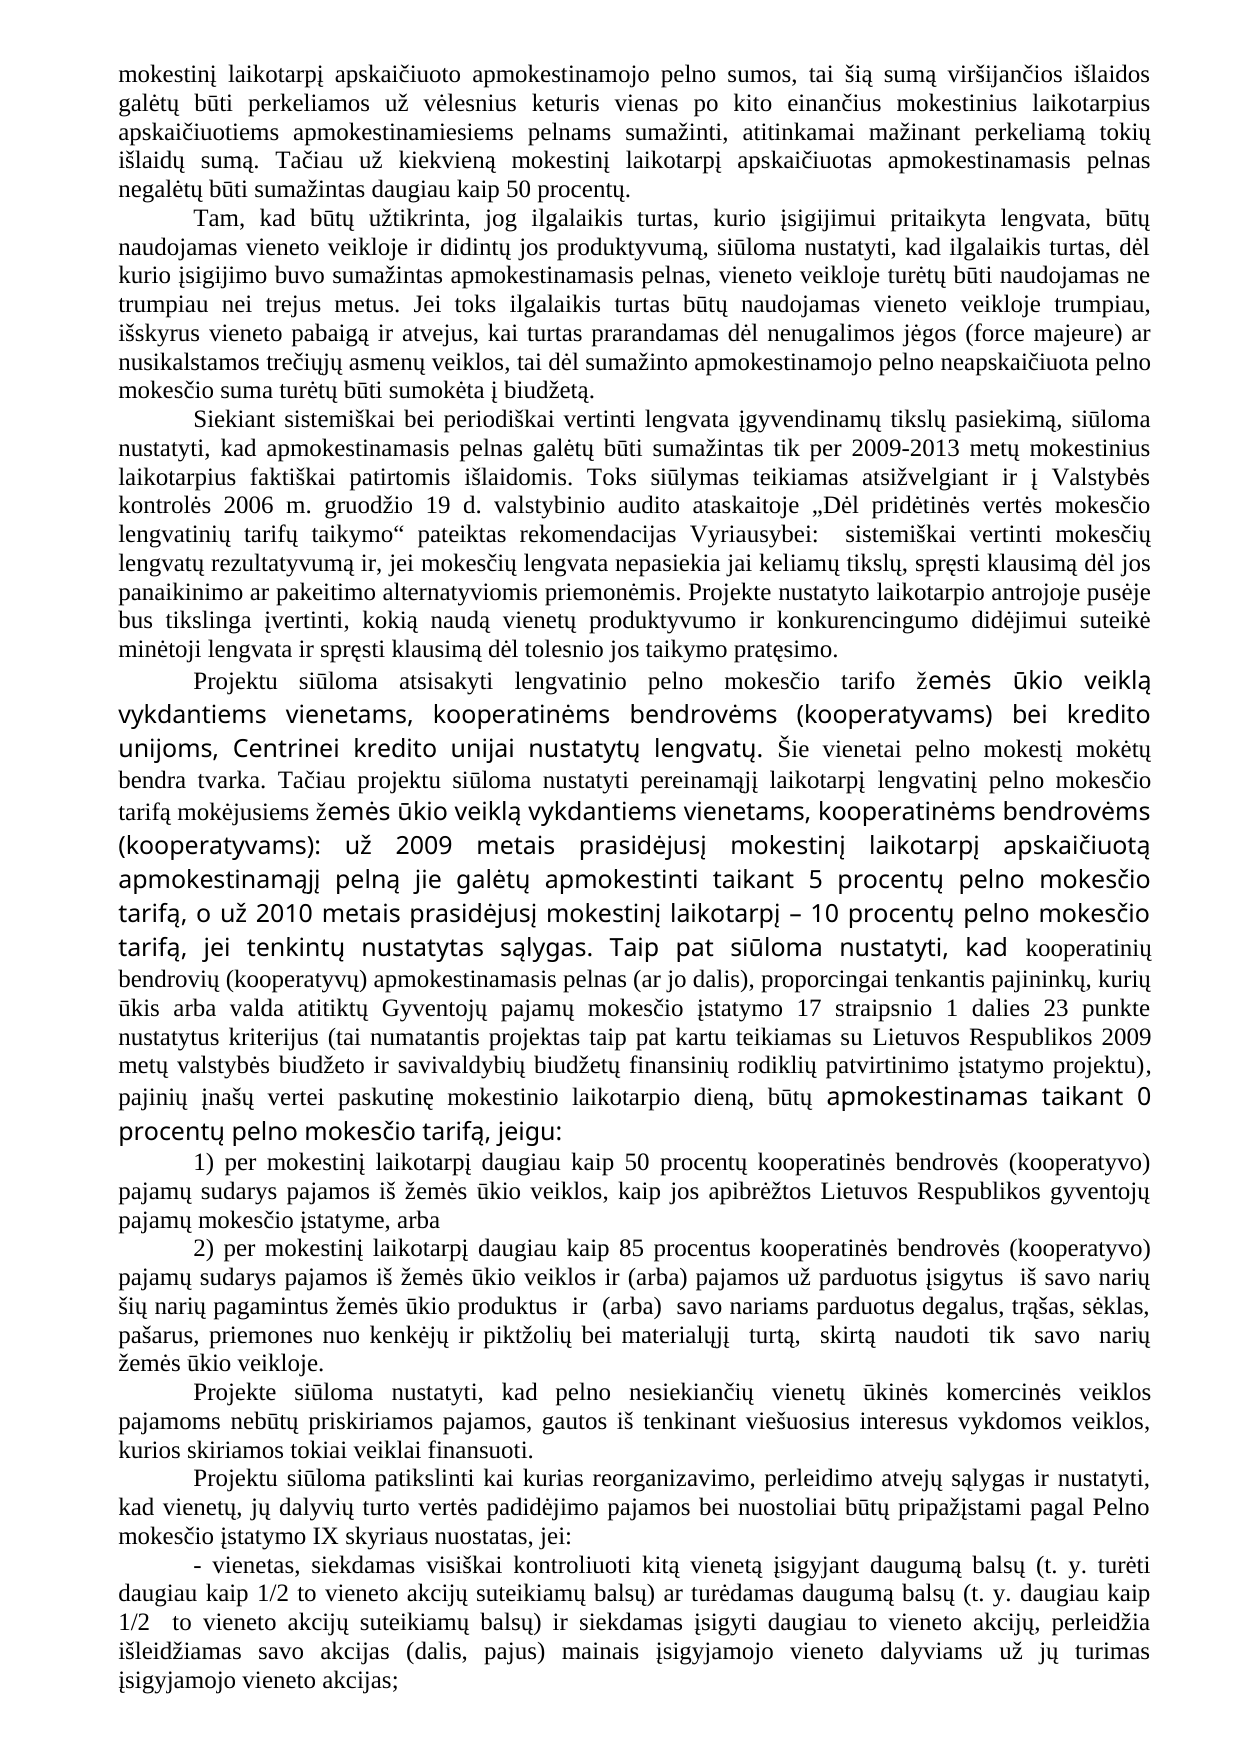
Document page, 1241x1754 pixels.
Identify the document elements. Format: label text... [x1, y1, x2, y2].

text Tam, kad būtų užtikrinta, jog ilgalaikis turtas, kurio įsigijimui pritaikyta lengvata, būtų naudojamas vieneto veikloje ir didintų jos produktyvumą, siūloma nustatyti, kad ilgalaikis turtas, dėl kurio įsigijimo buvo sumažintas apmokestinamasis pelnas, vieneto veikloje turėtų būti naudojamas ne trumpiau nei trejus metus. Jei toks ilgalaikis turtas būtų naudojamas vieneto veikloje trumpiau, išskyrus vieneto pabaigą ir atvejus, kai turtas prarandamas dėl nenugalimos jėgos (force majeure) ar nusikalstamos trečiųjų asmenų veiklos, tai dėl sumažinto apmokestinamojo pelno neapskaičiuota pelno mokesčio suma turėtų būti sumokėta į biudžetą. [118, 203, 1152, 404]
text 2) per mokestinį laikotarpį daugiau kaip 85 procentus kooperatinės bendrovės (kooperatyvo) pajamų sudarys pajamos iš žemės ūkio veiklos ir (arba) pajamos už parduotus įsigytus iš savo narių šių narių pagamintus žemės ūkio produktus ir (arba) savo nariams parduotus degalus, trąšas, sėklas, pašarus, priemones nuo kenkėjų ir piktžolių bei materialųjį turtą, skirtą naudoti tik savo narių žemės ūkio veikloje. [118, 1233, 1152, 1377]
text 1) per mokestinį laikotarpį daugiau kaip 50 procentų kooperatinės bendrovės (kooperatyvo) pajamų sudarys pajamos iš žemės ūkio veiklos, kaip jos apibrėžtos Lietuvos Respublikos gyventojų pajamų mokesčio įstatyme, arba [118, 1147, 1152, 1233]
text - vienetas, siekdamas visiškai kontroliuoti kitą vienetą įsigyjant daugumą balsų (t. y. turėti daugiau kaip 1/2 to vieneto akcijų suteikiamų balsų) ar turėdamas daugumą balsų (t. y. daugiau kaip 1/2 to vieneto akcijų suteikiamų balsų) ir siekdamas įsigyti daugiau to vieneto akcijų, perleidžia išleidžiamas savo akcijas (dalis, pajus) mainais įsigyjamojo vieneto dalyviams už jų turimas įsigyjamojo vieneto akcijas; [118, 1550, 1152, 1693]
text Siekiant sistemiškai bei periodiškai vertinti lengvata įgyvendinamų tikslų pasiekimą, siūloma nustatyti, kad apmokestinamasis pelnas galėtų būti sumažintas tik per 2009-2013 metų mokestinius laikotarpius faktiškai patirtomis išlaidomis. Toks siūlymas teikiamas atsižvelgiant ir į Valstybės kontrolės 2006 m. gruodžio 19 d. valstybinio audito ataskaitoje „Dėl pridėtinės vertės mokesčio lengvatinių tarifų taikymo“ pateiktas rekomendacijas Vyriausybei: sistemiškai vertinti mokesčių lengvatų rezultatyvumą ir, jei mokesčių lengvata nepasiekia jai keliamų tikslų, spręsti klausimą dėl jos panaikinimo ar pakeitimo alternatyviomis priemonėmis. Projekte nustatyto laikotarpio antrojoje pusėje bus tikslinga įvertinti, kokią naudą vienetų produktyvumo ir konkurencingumo didėjimui suteikė minėtoji lengvata ir spręsti klausimą dėl tolesnio jos taikymo pratęsimo. [118, 404, 1152, 663]
text Projekte siūloma nustatyti, kad pelno nesiekiančių vienetų ūkinės komercinės veiklos pajamoms nebūtų priskiriamos pajamos, gautos iš tenkinant viešuosius interesus vykdomos veiklos, kurios skiriamos tokiai veiklai finansuoti. [118, 1377, 1152, 1463]
text Projektu siūloma patikslinti kai kurias reorganizavimo, perleidimo atvejų sąlygas ir nustatyti, kad vienetų, jų dalyvių turto vertės padidėjimo pajamos bei nuostoliai būtų pripažįstami pagal Pelno mokesčio įstatymo IX skyriaus nuostatas, jei: [118, 1463, 1152, 1550]
text Projektu siūloma atsisakyti lengvatinio pelno mokesčio tarifo žemės ūkio veiklą vykdantiems vienetams, kooperatinėms bendrovėms (kooperatyvams) bei kredito unijoms, Centrinei kredito unijai nustatytų lengvatų. Šie vienetai pelno mokestį mokėtų bendra tvarka. Tačiau projektu siūloma nustatyti pereinamąjį laikotarpį lengvatinį pelno mokesčio tarifą mokėjusiems žemės ūkio veiklą vykdantiems vienetams, kooperatinėms bendrovėms (kooperatyvams): už 2009 metais prasidėjusį mokestinį laikotarpį apskaičiuotą apmokestinamąjį pelną jie galėtų apmokestinti taikant 5 procentų pelno mokesčio tarifą, o už 2010 metais prasidėjusį mokestinį laikotarpį – 10 procentų pelno mokesčio tarifą, jei tenkintų nustatytas sąlygas. Taip pat siūloma nustatyti, kad kooperatinių bendrovių (kooperatyvų) apmokestinamasis pelnas (ar jo dalis), proporcingai tenkantis pajininkų, kurių ūkis arba valda atitiktų Gyventojų pajamų mokesčio įstatymo 17 straipsnio 1 dalies 23 punkte nustatytus kriterijus (tai numatantis projektas taip pat kartu teikiamas su Lietuvos Respublikos 2009 metų valstybės biudžeto ir savivaldybių biudžetų finansinių rodiklių patvirtinimo įstatymo projektu), pajinių įnašų vertei paskutinę mokestinio laikotarpio dieną, būtų apmokestinamas taikant 0 procentų pelno mokesčio tarifą, jeigu: [118, 663, 1152, 1147]
text mokestinį laikotarpį apskaičiuoto apmokestinamojo pelno sumos, tai šią sumą viršijančios išlaidos galėtų būti perkeliamos už vėlesnius keturis vienas po kito einančius mokestinius laikotarpius apskaičiuotiems apmokestinamiesiems pelnams sumažinti, atitinkamai mažinant perkeliamą tokių išlaidų sumą. Tačiau už kiekvieną mokestinį laikotarpį apskaičiuotas apmokestinamasis pelnas negalėtų būti sumažintas daugiau kaip 50 procentų. [118, 59, 1152, 203]
